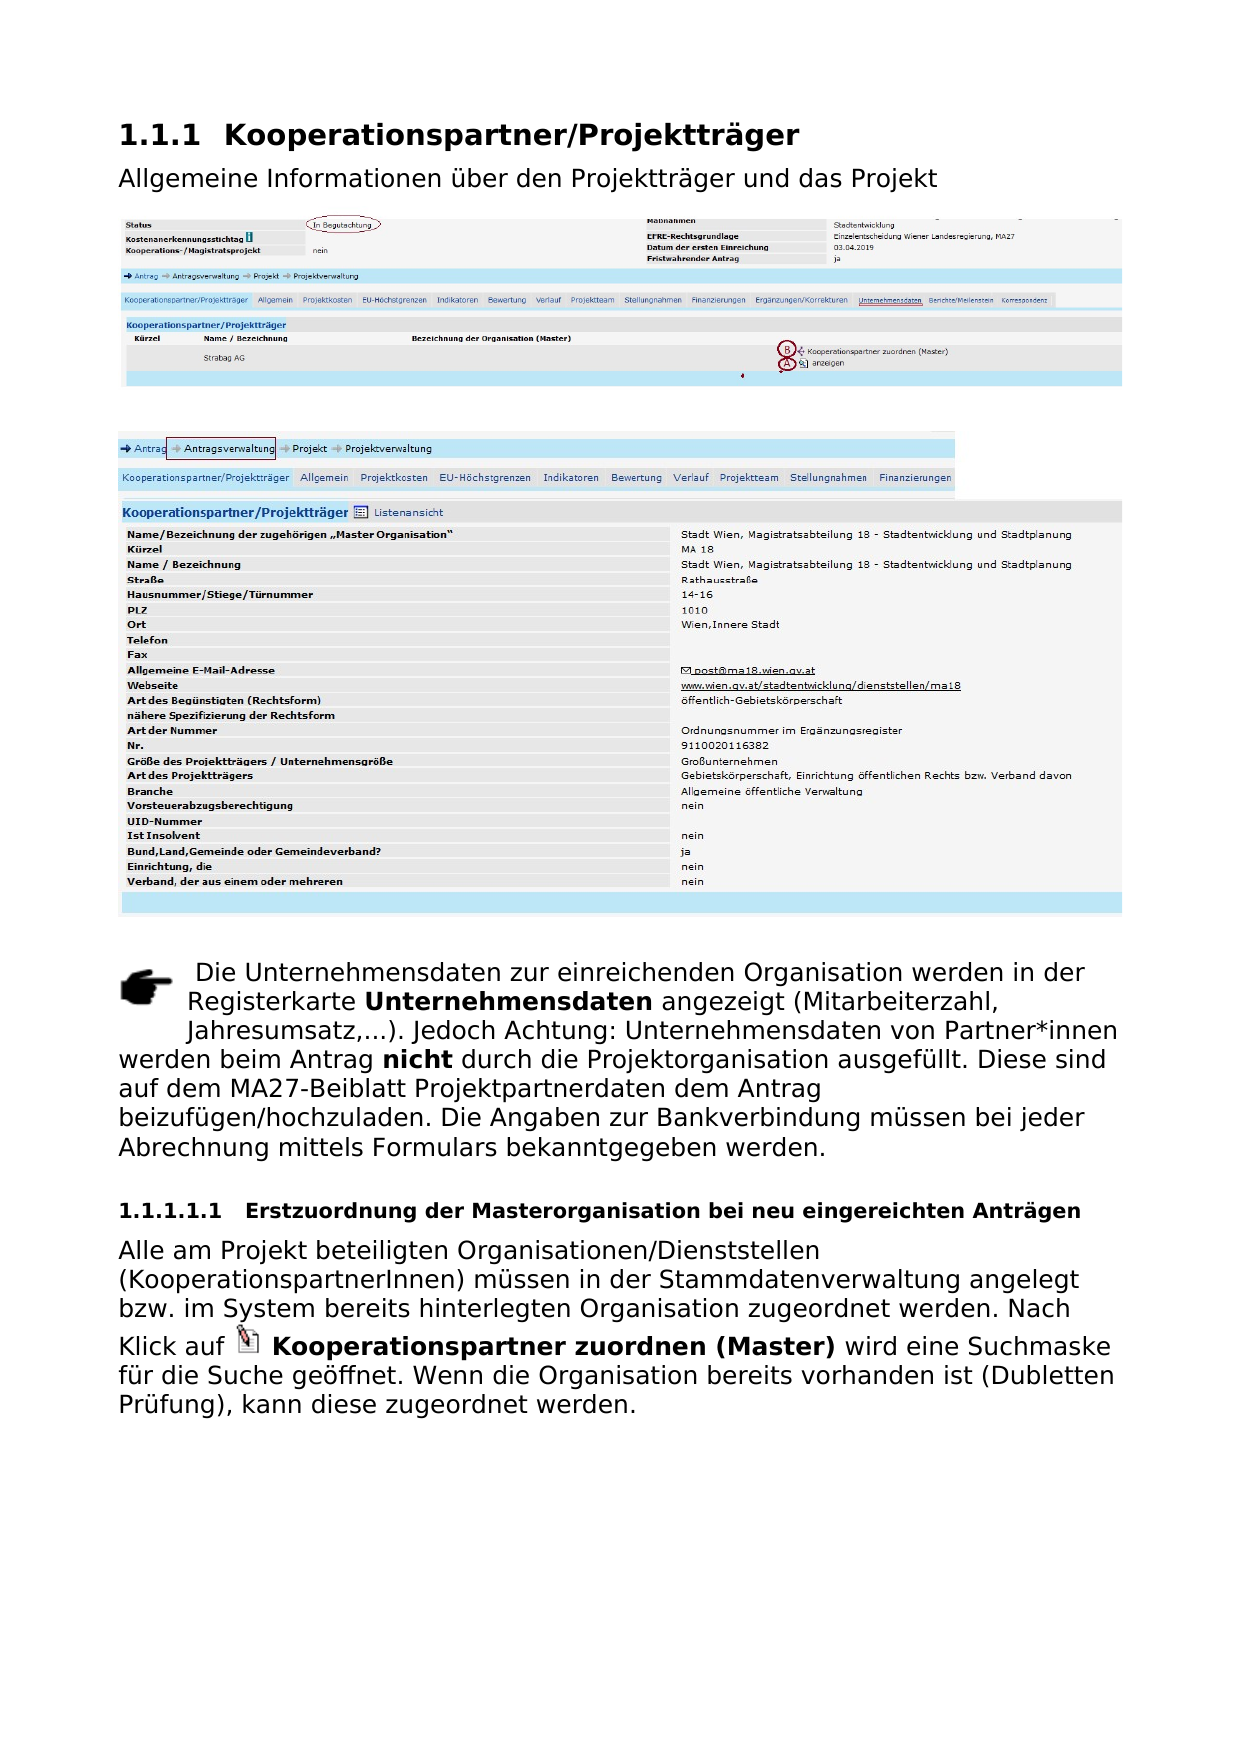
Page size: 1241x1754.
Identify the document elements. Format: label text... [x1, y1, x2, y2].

subtitle Kooperationspartner/Projektträger [118, 118, 1122, 152]
picture [118, 431, 1123, 917]
picture [232, 1323, 264, 1355]
text Alle am Projekt beteiligten Organisationen/Dienststellen (KooperationspartnerInnen) müssen in der Stammdatenverwaltung angelegt bzw. im System bereits hinterlegten Organisation zugeordnet werden. Nach Klick auf Kooperationspartner zuordnen (Master) wird eine Suchmaske für die Suche geöffnet. Wenn die Organisation bereits vorhanden ist (Dubletten Prüfung), kann diese zugeordnet werden. [118, 1236, 1122, 1419]
picture [118, 957, 187, 1025]
text Allgemeine Informationen über den Projektträger und das Projekt [118, 164, 1122, 194]
text Die Unternehmensdaten zur einreichenden Organisation werden in der Registerkarte Unternehmensdaten angezeigt (Mitarbeiterzahl, Jahresumsatz,...). Jedoch Achtung: Unternehmensdaten von Partner*innen werden beim Antrag nicht durch die Projektorganisation ausgefüllt. Diese sind auf dem MA27-Beiblatt Projektpartnerdaten dem Antrag beizufügen/hochzuladen. Die Angaben zur Bankverbindung müssen bei jeder Abrechnung mittels Formulars bekanntgegeben werden. [118, 958, 1122, 1162]
picture [118, 206, 1123, 390]
subtitle Erstzuordnung der Masterorganisation bei neu eingereichten Anträgen [118, 1199, 1122, 1224]
